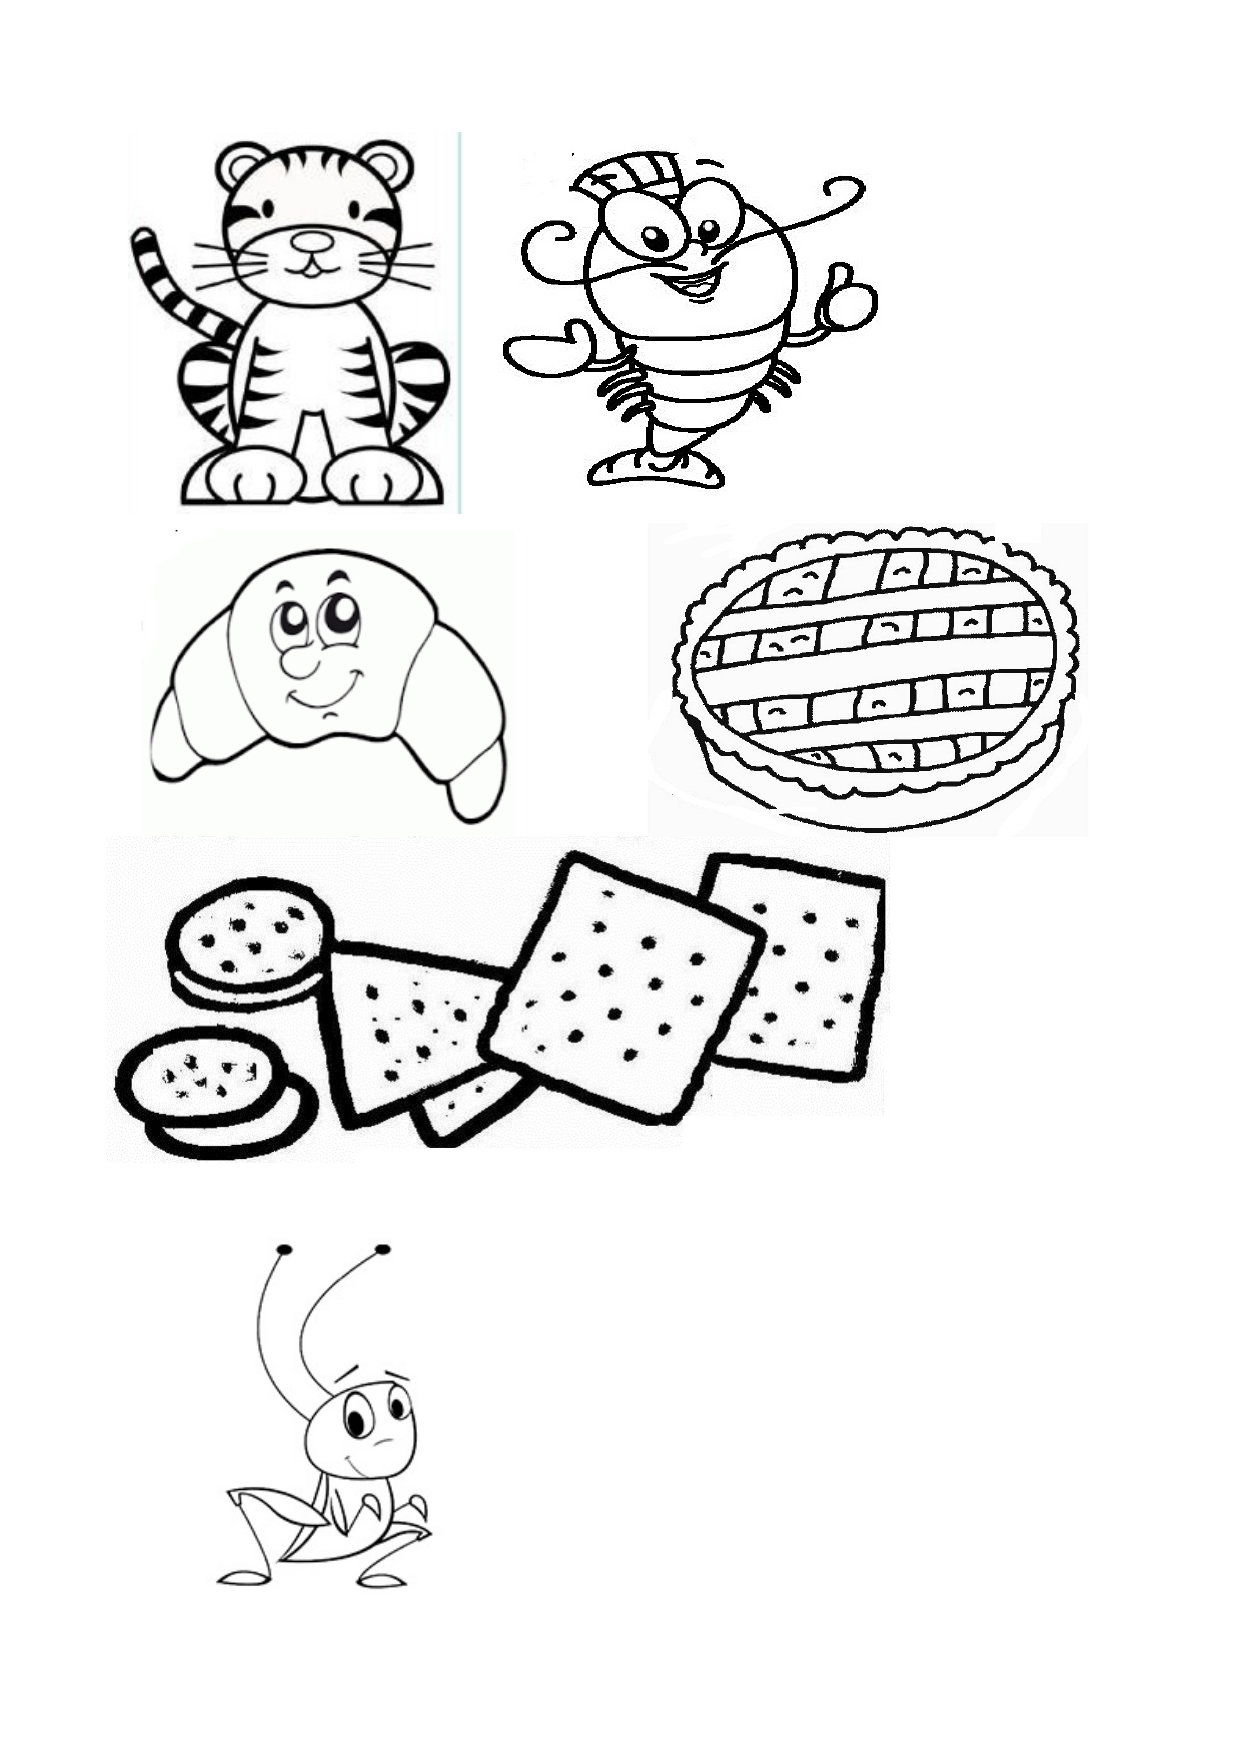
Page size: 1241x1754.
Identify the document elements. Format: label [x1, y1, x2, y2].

picture [127, 132, 463, 514]
picture [143, 1237, 503, 1597]
picture [477, 134, 894, 492]
picture [106, 523, 1090, 1163]
